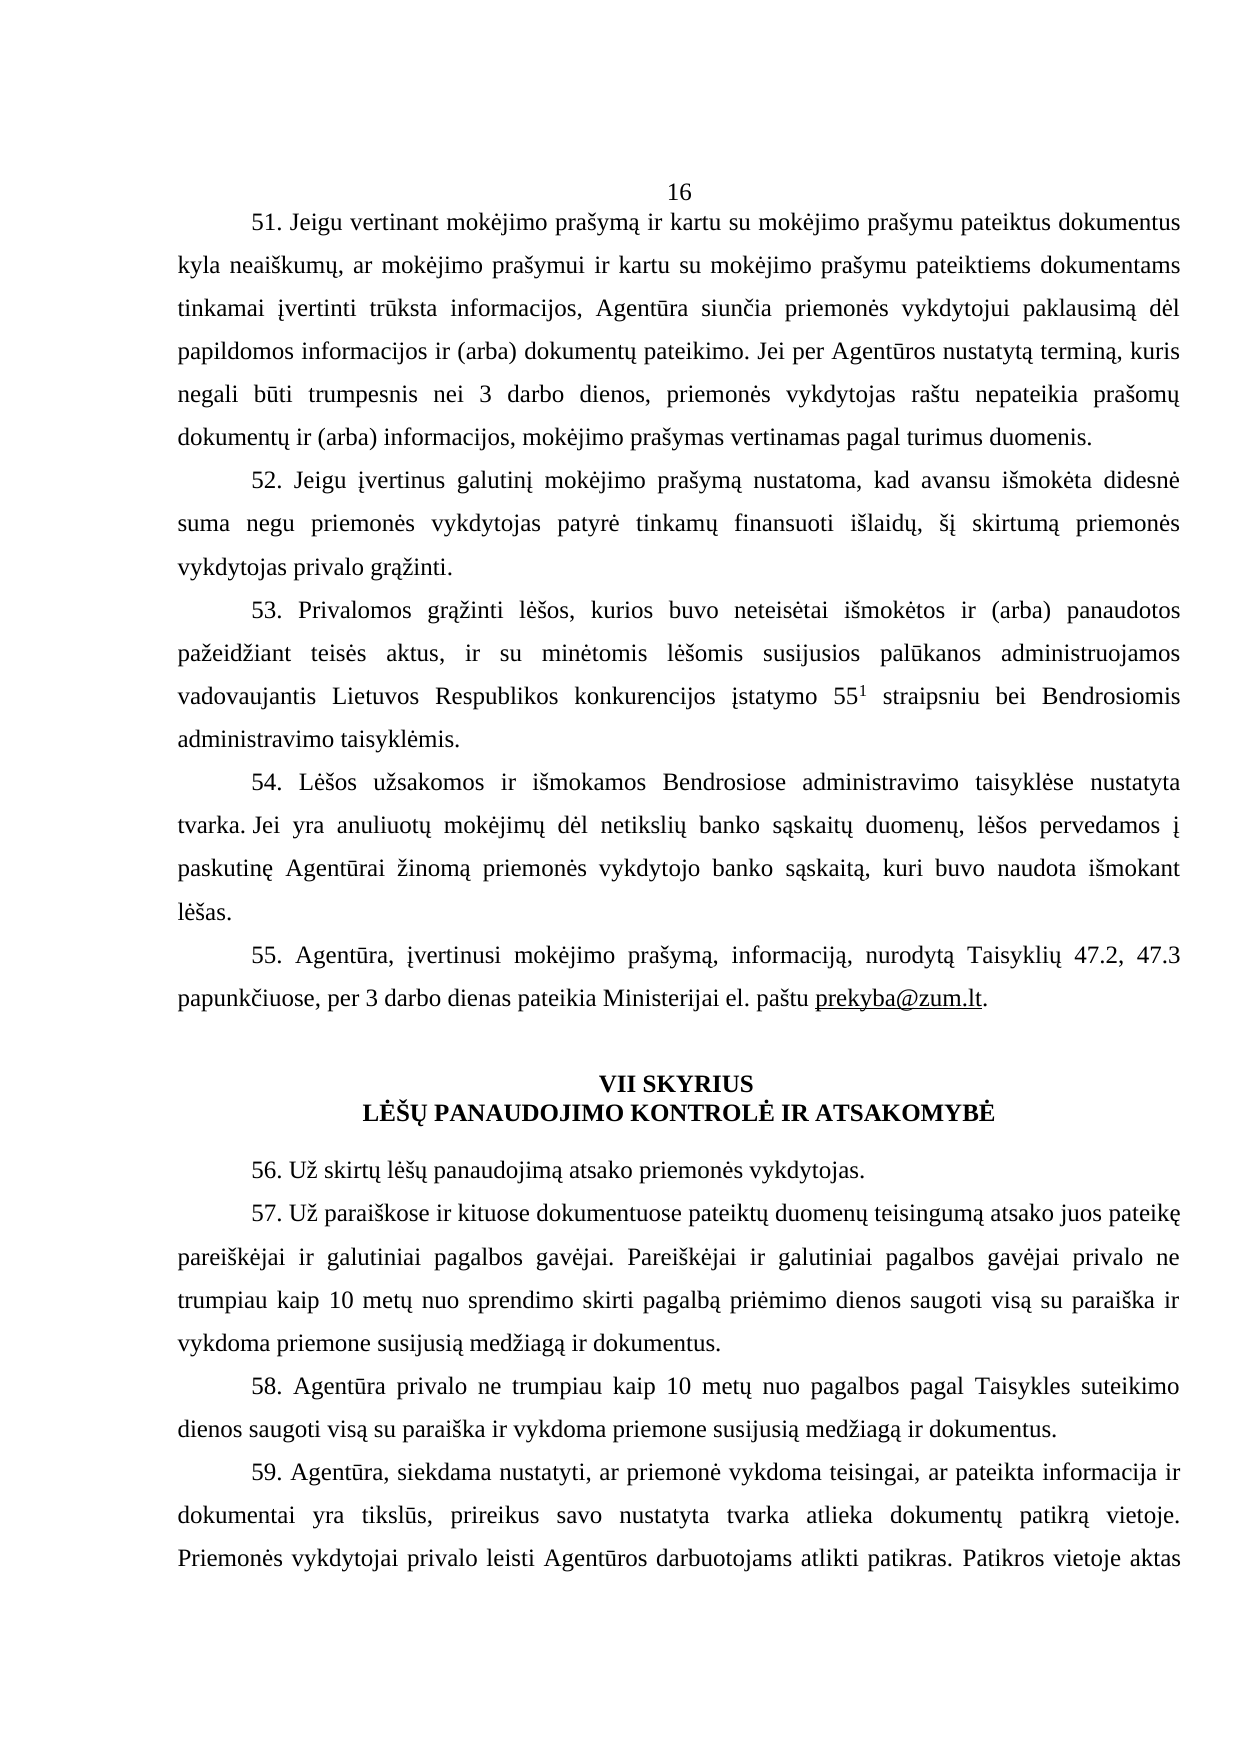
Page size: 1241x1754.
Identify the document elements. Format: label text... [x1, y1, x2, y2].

text 51. Jeigu vertinant mokėjimo prašymą ir kartu su mokėjimo prašymu pateiktus dokumentus kyla neaiškumų, ar mokėjimo prašymui ir kartu su mokėjimo prašymu pateiktiems dokumentams tinkamai įvertinti trūksta informacijos, Agentūra siunčia priemonės vykdytojui paklausimą dėl papildomos informacijos ir (arba) dokumentų pateikimo. Jei per Agentūros nustatytą terminą, kuris negali būti trumpesnis nei 3 darbo dienos, priemonės vykdytojas raštu nepateikia prašomų dokumentų ir (arba) informacijos, mokėjimo prašymas vertinamas pagal turimus duomenis. [177, 207, 1181, 451]
text 58. Agentūra privalo ne trumpiau kaip 10 metų nuo pagalbos pagal Taisykles suteikimo dienos saugoti visą su paraiška ir vykdoma priemone susijusią medžiagą ir dokumentus. [177, 1371, 1181, 1443]
text 55. Agentūra, įvertinusi mokėjimo prašymą, informaciją, nurodytą Taisyklių 47.2, 47.3 papunkčiuose, per 3 darbo dienas pateikia Ministerijai el. paštu prekyba@zum.lt. [177, 940, 1181, 1012]
text 52. Jeigu įvertinus galutinį mokėjimo prašymą nustatoma, kad avansu išmokėta didesnė suma negu priemonės vykdytojas patyrė tinkamų finansuoti išlaidų, šį skirtumą priemonės vykdytojas privalo grąžinti. [177, 465, 1181, 580]
text 54. Lėšos užsakomos ir išmokamos Bendrosiose administravimo taisyklėse nustatyta tvarka. Jei yra anuliuotų mokėjimų dėl netikslių banko sąskaitų duomenų, lėšos pervedamos į paskutinę Agentūrai žinomą priemonės vykdytojo banko sąskaitą, kuri buvo naudota išmokant lėšas. [177, 767, 1181, 925]
text 53. Privalomos grąžinti lėšos, kurios buvo neteisėtai išmokėtos ir (arba) panaudotos pažeidžiant teisės aktus, ir su minėtomis lėšomis susijusios palūkanos administruojamos vadovaujantis Lietuvos Respublikos konkurencijos įstatymo 551 straipsniu bei Bendrosiomis administravimo taisyklėmis. [177, 595, 1181, 753]
text LĖŠŲ PANAUDOJIMO KONTROLĖ IR ATSAKOMYBĖ [177, 1098, 1181, 1127]
text 57. Už paraiškose ir kituose dokumentuose pateiktų duomenų teisingumą atsako juos pateikę pareiškėjai ir galutiniai pagalbos gavėjai. Pareiškėjai ir galutiniai pagalbos gavėjai privalo ne trumpiau kaip 10 metų nuo sprendimo skirti pagalbą priėmimo dienos saugoti visą su paraiška ir vykdoma priemone susijusią medžiagą ir dokumentus. [177, 1198, 1181, 1357]
text VII SKYRIUS [177, 1069, 1181, 1098]
text 59. Agentūra, siekdama nustatyti, ar priemonė vykdoma teisingai, ar pateikta informacija ir dokumentai yra tikslūs, prireikus savo nustatyta tvarka atlieka dokumentų patikrą vietoje. Priemonės vykdytojai privalo leisti Agentūros darbuotojams atlikti patikras. Patikros vietoje aktas [177, 1457, 1181, 1572]
text 56. Už skirtų lėšų panaudojimą atsako priemonės vykdytojas. [177, 1155, 1181, 1184]
